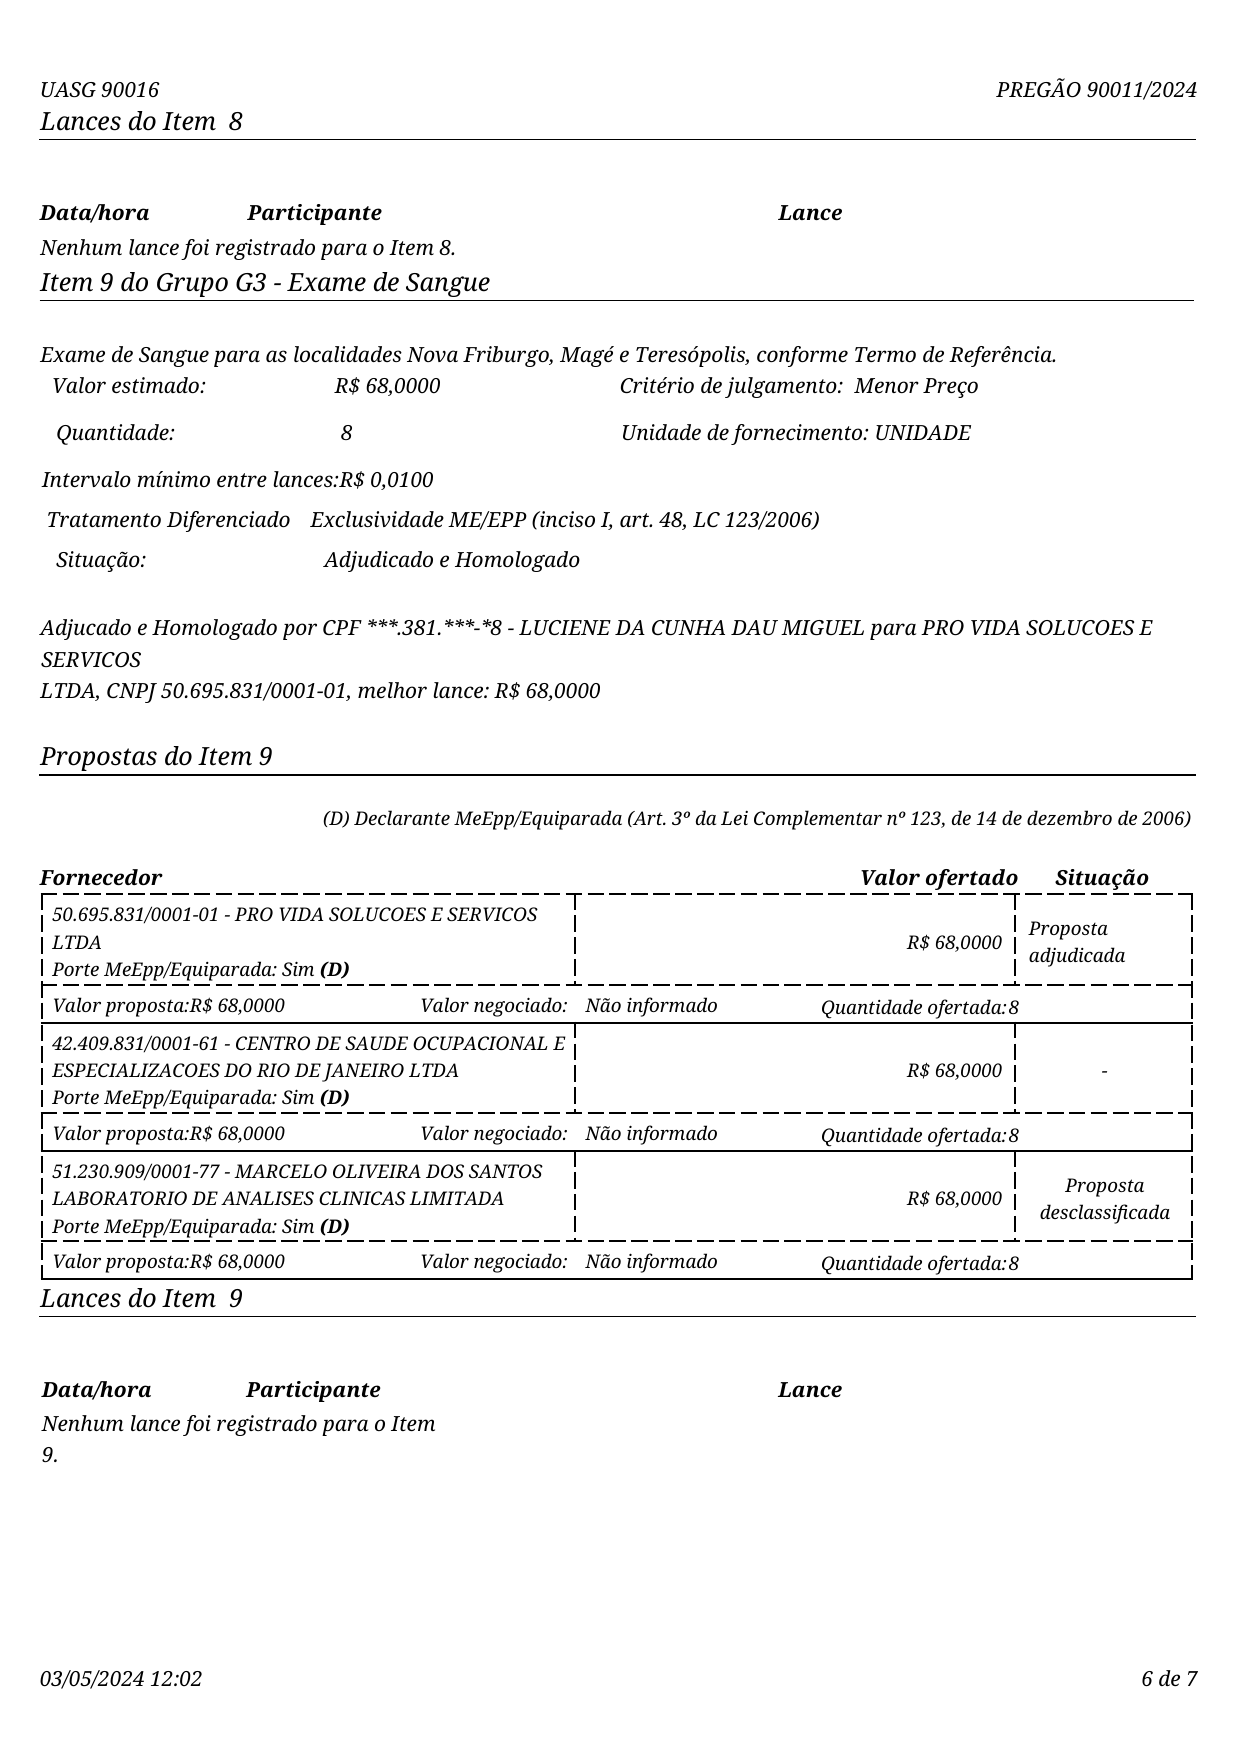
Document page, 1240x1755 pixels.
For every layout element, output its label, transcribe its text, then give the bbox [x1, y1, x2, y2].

text Exame de Sangue para as localidades Nova Friburgo, Magé e Teresópolis, conforme Termo de Referência. [40, 340, 1200, 368]
table_cell Não informado [575, 984, 785, 1022]
text Tratamento Diferenciado Exclusividade ME/EPP (inciso I, art. 48, LC 123/2006) [39, 505, 1200, 534]
table_cell 42.409.831/0001-61 - CENTRO DE SAUDE OCUPACIONAL E ESPECIALIZACOES DO RIO DE JANEIRO LTDA Porte MeEpp/Equiparada: Sim (D) [42, 1024, 575, 1112]
text Valor estimado: R$ 68,0000 Critério de julgamento: Menor Preço [39, 371, 1200, 400]
table_cell Não informado [575, 1240, 785, 1278]
table_header 50.695.831/0001-01 - PRO VIDA SOLUCOES E SERVICOS LTDA Porte MeEpp/Equiparada: Sim (D) [42, 893, 575, 983]
table_header [575, 893, 785, 983]
table_cell Valor proposta: R$ 68,0000 Valor negociado: [42, 1112, 575, 1150]
table_cell Proposta desclassificada [1015, 1152, 1192, 1240]
table_cell Quantidade ofertada: 8 [785, 1240, 1192, 1278]
text Item 9 do Grupo G3 - Exame de Sangue [40, 264, 1200, 298]
text LTDA, CNPJ 50.695.831/0001-01, melhor lance: R$ 68,0000 [40, 676, 1200, 705]
table_cell 51.230.909/0001-77 - MARCELO OLIVEIRA DOS SANTOS LABORATORIO DE ANALISES CLINICAS LIMITADA Porte MeEpp/Equiparada: Sim (D) [42, 1152, 575, 1240]
table_cell [575, 1024, 785, 1112]
table_cell Não informado [575, 1112, 785, 1150]
text Fornecedor Valor ofertado Situação [39, 863, 1200, 891]
table_header Data/hora Participante Nenhum lance foi registrado para o Item 9. [42, 1375, 446, 1493]
text Data/hora Participante Lance [39, 198, 1200, 227]
table_cell [575, 1152, 785, 1240]
text Situação: Adjudicado e Homologado [39, 545, 1200, 573]
text Propostas do Item 9 [40, 739, 1200, 773]
text Lances do Item 9 [40, 1280, 1200, 1314]
table_cell Quantidade ofertada: 8 [785, 984, 1192, 1022]
text (D) Declarante MeEpp/Equiparada (Art. 3º da Lei Complementar nº 123, de 14 de dezembro de 2006) [39, 806, 1193, 831]
table_cell R$ 68,0000 [785, 1152, 1014, 1240]
table_cell Valor proposta: R$ 68,0000 Valor negociado: [42, 984, 575, 1022]
table_header R$ 68,0000 [785, 893, 1014, 983]
table_header Lance [446, 1375, 1196, 1493]
table_cell R$ 68,0000 [785, 1024, 1014, 1112]
text Lances do Item 8 [40, 103, 1200, 137]
table_header Proposta adjudicada [1015, 893, 1192, 983]
text Quantidade: 8 Unidade de fornecimento: UNIDADE [39, 418, 1200, 447]
text Nenhum lance foi registrado para o Item 8. [40, 233, 1200, 261]
table_cell Quantidade ofertada: 8 [785, 1112, 1192, 1150]
text Intervalo mínimo entre lances: R$ 0,0100 [39, 466, 1200, 494]
table_cell Valor proposta: R$ 68,0000 Valor negociado: [42, 1240, 575, 1278]
table_cell - [1015, 1024, 1192, 1112]
text Adjucado e Homologado por CPF ***.381.***-*8 - LUCIENE DA CUNHA DAU MIGUEL para PRO VIDA SOLUCOES E SERVICOS [40, 613, 1200, 673]
